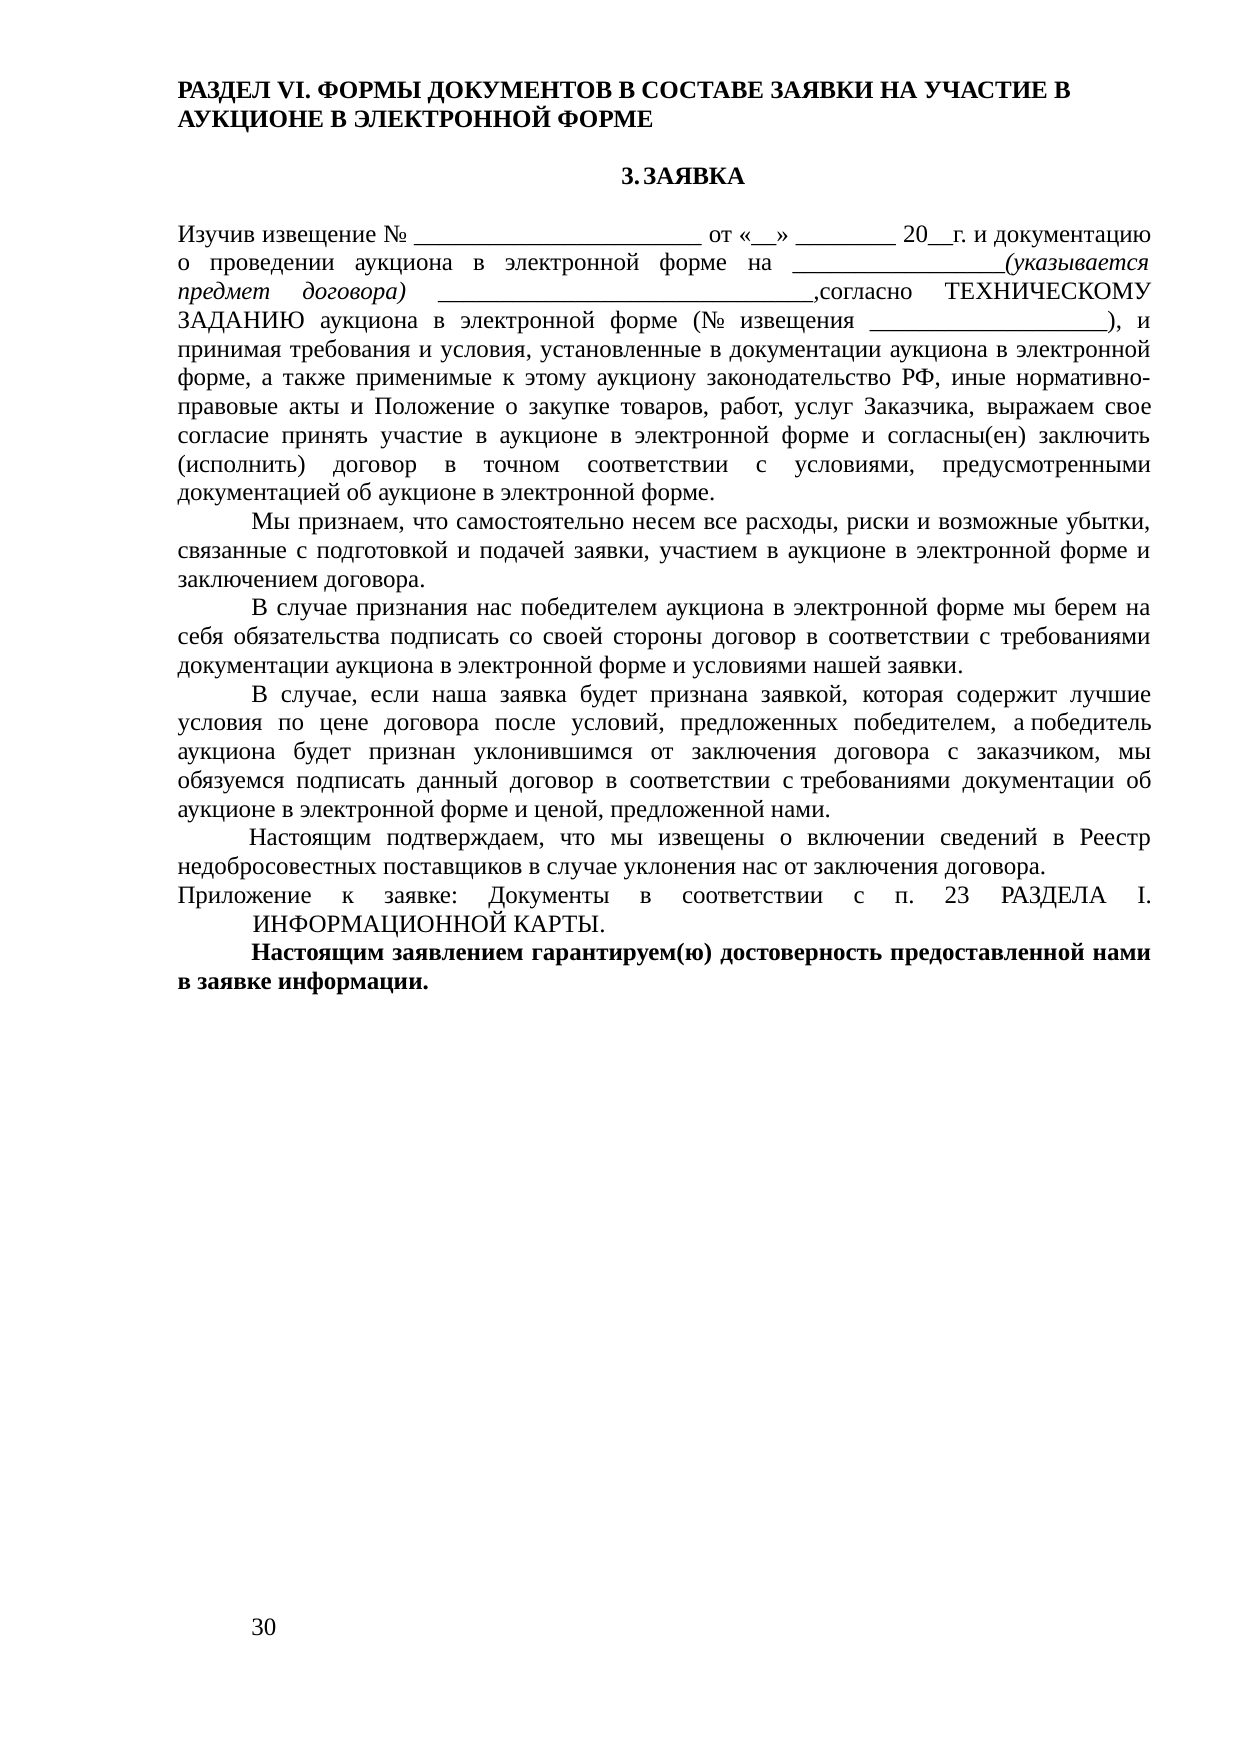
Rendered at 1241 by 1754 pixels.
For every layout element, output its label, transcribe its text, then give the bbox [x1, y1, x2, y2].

subtitle Приложение к заявке: Документы в соответствии с п. 23 РАЗДЕЛА I. ИНФОРМАЦИОННОЙ КАРТЫ. [177, 880, 1152, 937]
text Мы признаем, что самостоятельно несем все расходы, риски и возможные убытки, связанные с подготовкой и подачей заявки, участием в аукционе в электронной форме и заключением договора. [177, 506, 1152, 592]
text Настоящим подтверждаем, что мы извещены о включении сведений в Реестр недобросовестных поставщиков в случае уклонения нас от заключения договора. [177, 822, 1152, 880]
text Изучив извещение № _______________________ от «__» ________ 20__г. и документацию о проведении аукциона в электронной форме на _________________(указывается предмет договора) ______________________________,согласно ТЕХНИЧЕСКОМУ ЗАДАНИЮ аукциона в электронной форме (№ извещения ___________________), и принимая требования и условия, установленные в документации аукциона в электронной форме, а также применимые к этому аукциону законодательство РФ, иные нормативно-правовые акты и Положение о закупке товаров, работ, услуг Заказчика, выражаем свое согласие принять участие в аукционе в электронной форме и согласны(ен) заключить (исполнить) договор в точном соответствии с условиями, предусмотренными документацией об аукционе в электронной форме. [177, 219, 1152, 506]
text РАЗДЕЛ VI. ФОРМЫ ДОКУМЕНТОВ В СОСТАВЕ ЗАЯВКИ НА УЧАСТИЕ В АУКЦИОНЕ В ЭЛЕКТРОННОЙ ФОРМЕ [177, 75, 1152, 132]
text Настоящим заявлением гарантируем(ю) достоверность предоставленной нами в заявке информации. [177, 937, 1152, 995]
text В случае, если наша заявка будет признана заявкой, которая содержит лучшие условия по цене договора после условий, предложенных победителем, а победитель аукциона будет признан уклонившимся от заключения договора с заказчиком, мы обязуемся подписать данный договор в соответствии с требованиями документации об аукционе в электронной форме и ценой, предложенной нами. [177, 679, 1152, 822]
subtitle ЗАЯВКА [177, 161, 1152, 190]
text В случае признания нас победителем аукциона в электронной форме мы берем на себя обязательства подписать со своей стороны договор в соответствии с требованиями документации аукциона в электронной форме и условиями нашей заявки. [177, 592, 1152, 679]
